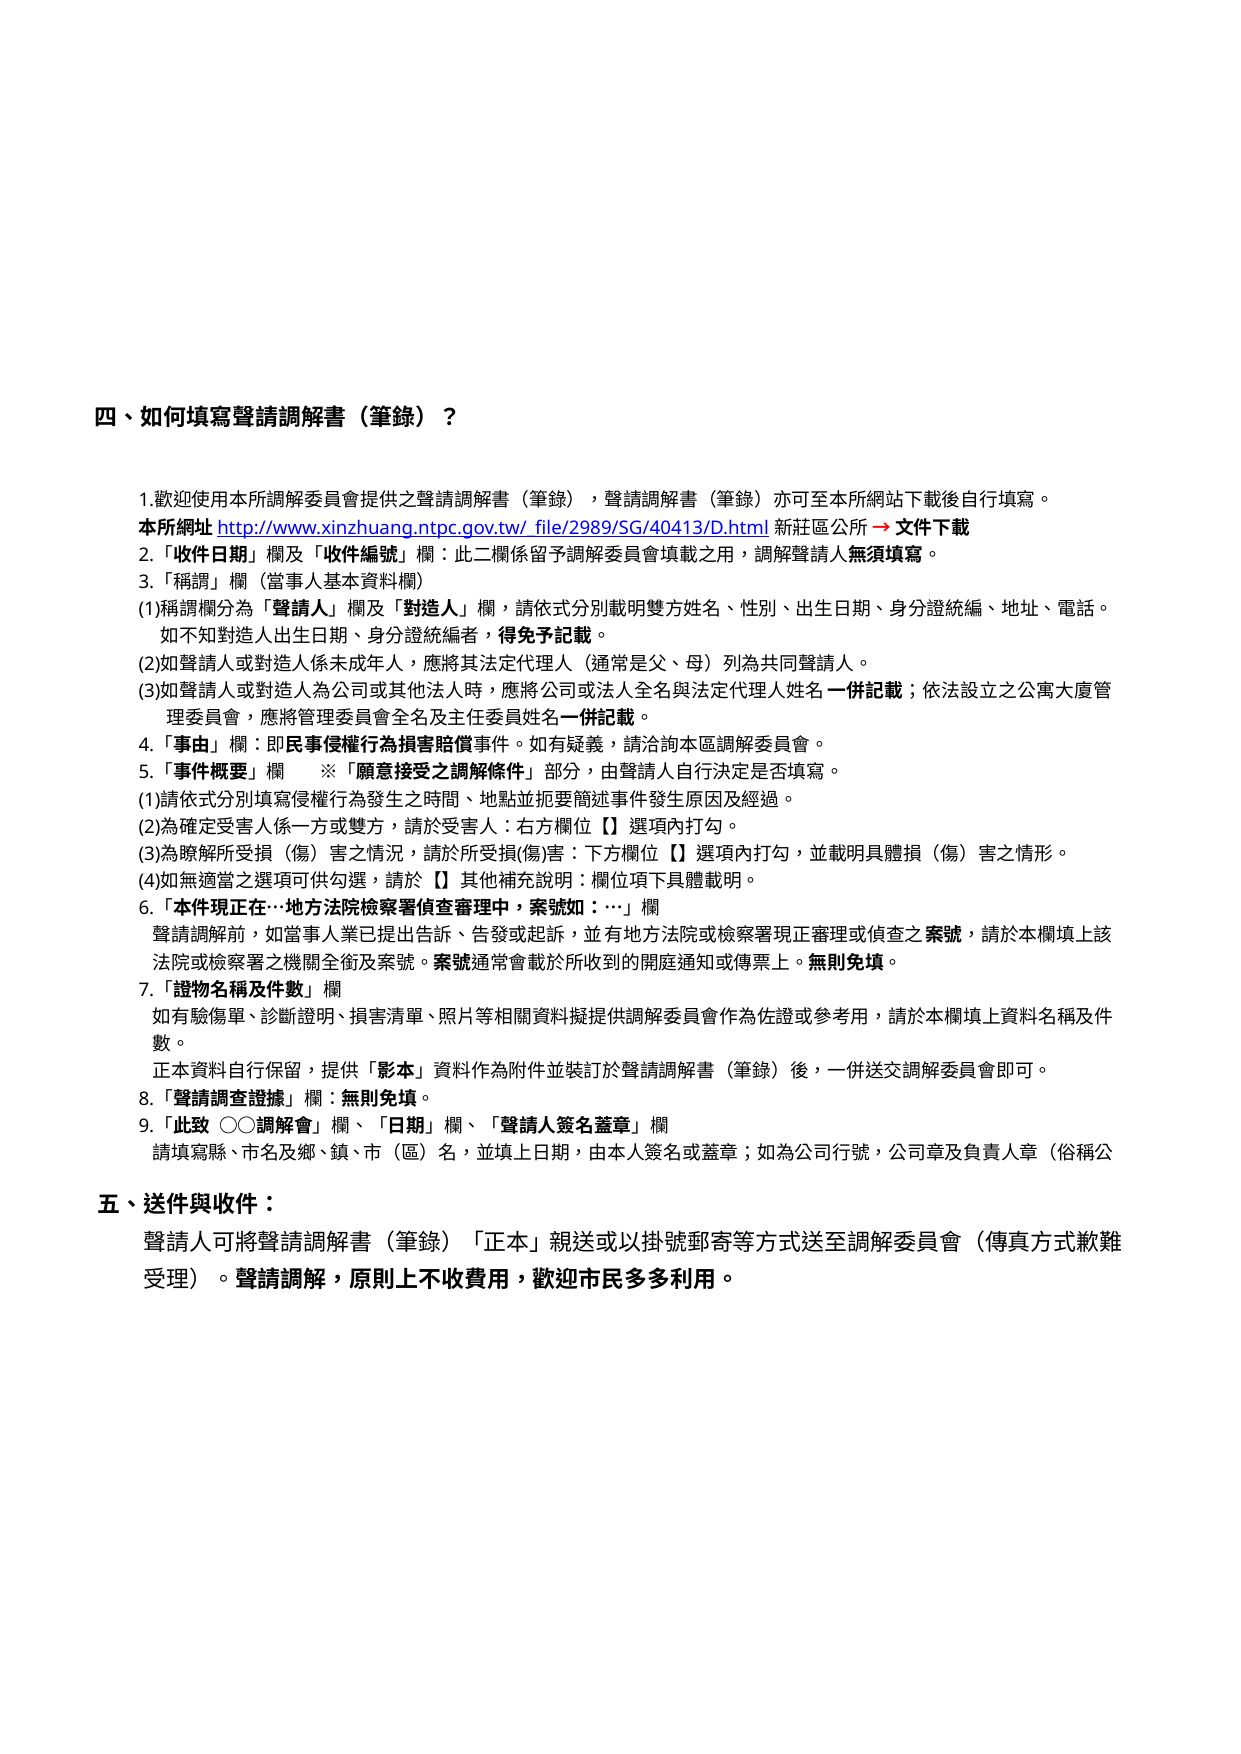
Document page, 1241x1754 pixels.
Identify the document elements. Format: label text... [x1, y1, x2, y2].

text (1)請依式分別填寫侵權行為發生之時間、地點並扼要簡述事件發生原因及經過。 [138, 784, 1113, 811]
text (2)如聲請人或對造人係未成年人，應將其法定代理人（通常是父、母）列為共同聲請人。 [138, 648, 1113, 675]
text 3.「稱謂」欄（當事人基本資料欄） [138, 567, 1113, 594]
text 請填寫縣、市名及鄉、鎮、市（區）名，並填上日期，由本人簽名或蓋章；如為公司行號，公司章及負責人章（俗稱公司大、小章）亦用印於此欄位。 [152, 1138, 1113, 1164]
text 聲請調解前，如當事人業已提出告訴、告發或起訴，並有地方法院或檢察署現正審理或偵查之案號，請於本欄填上該法院或檢察署之機關全銜及案號。案號通常會載於所收到的開庭通知或傳票上。無則免填。 [152, 920, 1113, 974]
text 7.「證物名稱及件數」欄 [138, 974, 1113, 1002]
text 8.「聲請調查證據」欄：無則免填。 [138, 1083, 1113, 1110]
text (1)稱謂欄分為「聲請人」欄及「對造人」欄，請依式分別載明雙方姓名、性別、出生日期、身分證統編、地址、電話。 [138, 594, 1113, 621]
text 四、如何填寫聲請調解書（筆錄）？ [94, 396, 1122, 434]
text 1.歡迎使用本所調解委員會提供之聲請調解書（筆錄），聲請調解書（筆錄）亦可至本所網站下載後自行填寫。 [138, 485, 1113, 512]
text 5.「事件概要」欄 ※「願意接受之調解條件」部分，由聲請人自行決定是否填寫。 [138, 757, 1113, 784]
text 正本資料自行保留，提供「影本」資料作為附件並裝訂於聲請調解書（筆錄）後，一併送交調解委員會即可。 [152, 1056, 1113, 1083]
text (4)如無適當之選項可供勾選，請於【】其他補充說明：欄位項下具體載明。 [138, 866, 1113, 893]
text (2)為確定受害人係一方或雙方，請於受害人：右方欄位【】選項內打勾。 [138, 811, 1113, 838]
text 如有驗傷單、診斷證明、損害清單、照片等相關資料擬提供調解委員會作為佐證或參考用，請於本欄填上資料名稱及件數。 [152, 1002, 1113, 1056]
text 如不知對造人出生日期、身分證統編者，得免予記載。 [161, 621, 1113, 648]
text 2.「收件日期」欄及「收件編號」欄：此二欄係留予調解委員會填載之用，調解聲請人無須填寫。 [138, 539, 1113, 567]
text 6.「本件現正在…地方法院檢察署偵查審理中，案號如：…」欄 [138, 893, 1113, 920]
text 聲請人可將聲請調解書（筆錄）「正本」親送或以掛號郵寄等方式送至調解委員會（傳真方式歉難受理）。聲請調解，原則上不收費用，歡迎市民多多利用。 [143, 1221, 1122, 1296]
text (3)如聲請人或對造人為公司或其他法人時，應將公司或法人全名與法定代理人姓名一併記載；依法設立之公寓大廈管理委員會，應將管理委員會全名及主任委員姓名一併記載。 [138, 675, 1113, 730]
text 9.「此致 ○○調解會」欄、「日期」欄、「聲請人簽名蓋章」欄 [138, 1110, 1113, 1138]
text 五、送件與收件： [97, 1184, 1122, 1221]
text (3)為瞭解所受損（傷）害之情況，請於所受損(傷)害：下方欄位【】選項內打勾，並載明具體損（傷）害之情形。 [138, 838, 1113, 866]
text 4.「事由」欄：即民事侵權行為損害賠償事件。如有疑義，請洽詢本區調解委員會。 [138, 730, 1113, 757]
text 本所網址http://www.xinzhuang.ntpc.gov.tw/_file/2989/SG/40413/D.html 新莊區公所 → 文件下載 [138, 512, 1113, 539]
